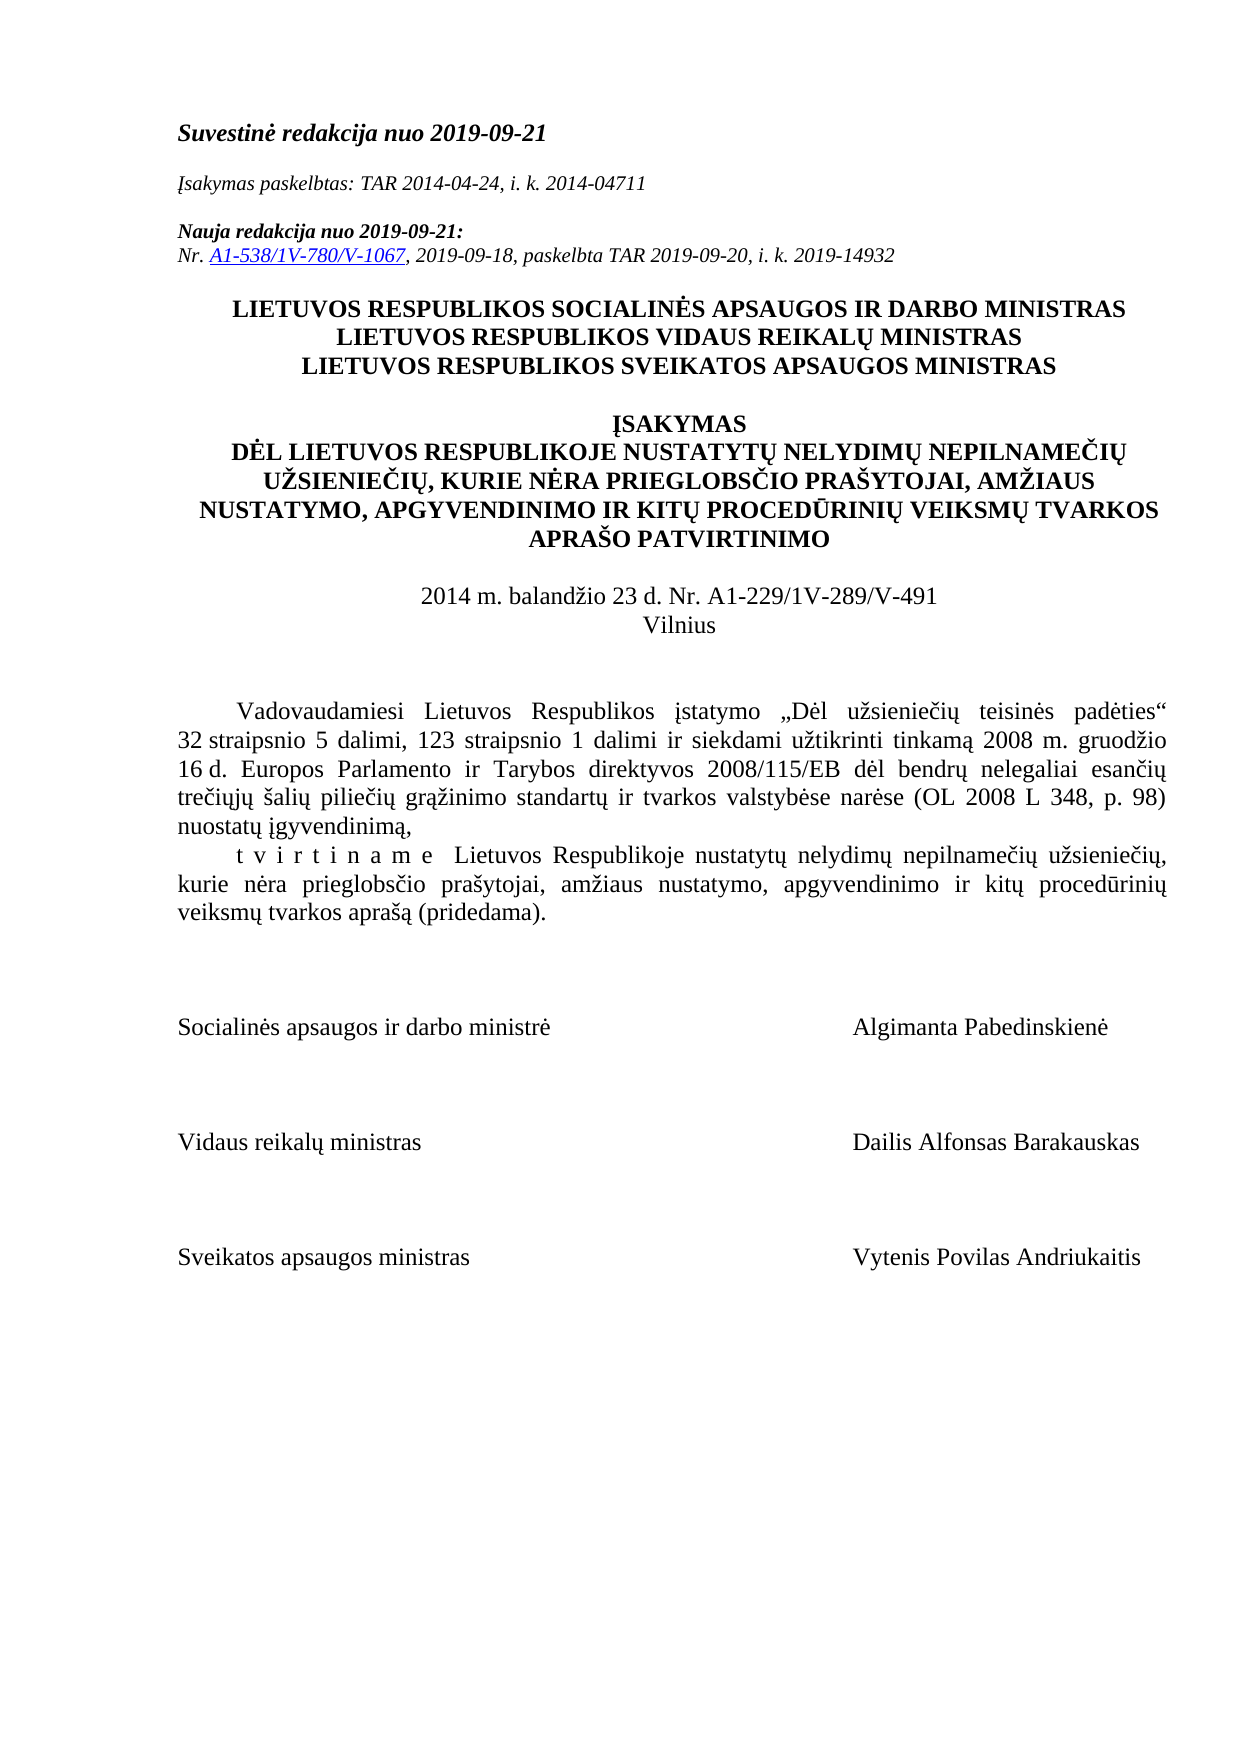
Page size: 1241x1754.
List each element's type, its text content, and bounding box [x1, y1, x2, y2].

text Suvestinė redakcija nuo 2019-09-21 [177, 118, 1181, 147]
text Socialinės apsaugos ir darbo ministrė Algimanta Pabedinskienė [177, 1012, 1181, 1041]
text Sveikatos apsaugos ministras Vytenis Povilas Andriukaitis [177, 1242, 1181, 1271]
text Lietuvos Respublikos sveikatos apsaugos ministras [177, 351, 1181, 380]
text Įsakymas paskelbtas: TAR 2014-04-24, i. k. 2014-04711 [177, 171, 1181, 195]
text 2014 m. balandžio 23 d. Nr. A1-229/1V-289/V-491 [177, 581, 1181, 610]
text Lietuvos Respublikos socialinės apsaugos ir darbo ministras [177, 294, 1181, 322]
text Nr. A1-538/1V-780/V-1067, 2019-09-18, paskelbta TAR 2019-09-20, i. k. 2019-14932 [177, 243, 1181, 267]
text Lietuvos Respublikos vidaus reikalų ministras [177, 322, 1181, 351]
text ĮSAKYMAS [177, 409, 1181, 437]
text Vidaus reikalų ministras Dailis Alfonsas Barakauskas [177, 1127, 1181, 1156]
text Vilnius [177, 610, 1181, 639]
text tvirtiname Lietuvos Respublikoje nustatytų nelydimų nepilnamečių užsieniečių, kurie nėra prieglobsčio prašytojai, amžiaus nustatymo, apgyvendinimo ir kitų procedūrinių veiksmų tvarkos aprašą (pridedama). [177, 840, 1168, 926]
text DĖL LIETUVOS RESPUBLIKOJE NUSTATYTŲ NELYDIMŲ NEPILNAMEČIŲ UŽSIENIEČIŲ, KURIE NĖRA PRIEGLOBSČIO PRAŠYTOJAI, AMŽIAUS NUSTATYMO, APGYVENDINIMO IR KITŲ PROCEDŪRINIŲ VEIKSMŲ TVARKOS APRAŠO PATVIRTINIMO [177, 437, 1181, 552]
text Nauja redakcija nuo 2019-09-21: [177, 219, 1181, 243]
text Vadovaudamiesi Lietuvos Respublikos įstatymo „Dėl užsieniečių teisinės padėties“ 32 straipsnio 5 dalimi, 123 straipsnio 1 dalimi ir siekdami užtikrinti tinkamą 2008 m. gruodžio 16 d. Europos Parlamento ir Tarybos direktyvos 2008/115/EB dėl bendrų nelegaliai esančių trečiųjų šalių piliečių grąžinimo standartų ir tvarkos valstybėse narėse (OL 2008 L 348, p. 98) nuostatų įgyvendinimą, [177, 696, 1168, 840]
